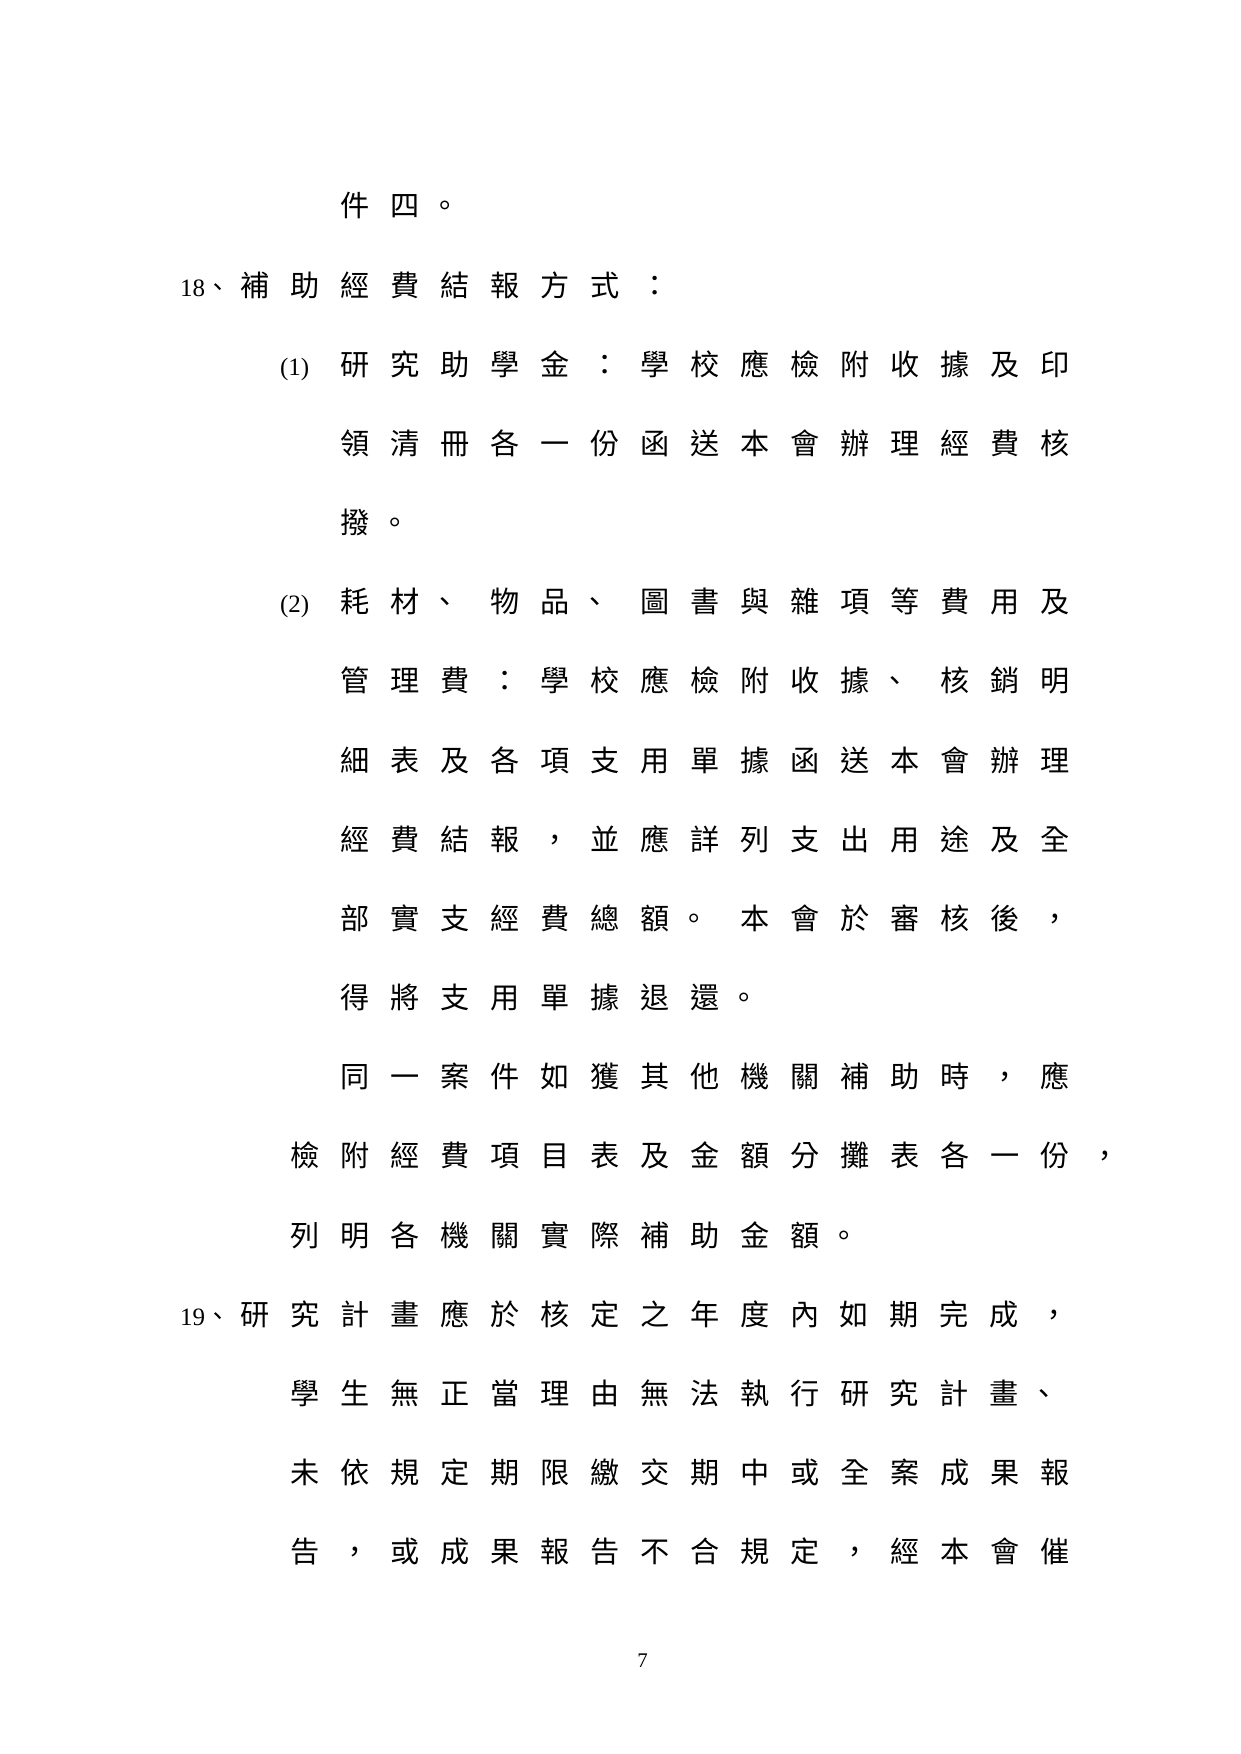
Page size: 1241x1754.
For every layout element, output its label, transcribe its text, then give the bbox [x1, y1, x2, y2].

list 補助經費結報方式： [180, 244, 1105, 323]
list 耗材、物品、圖書與雜項等費用及管理費：學校應檢附收據、核銷明細表及各項支用單據函送本會辦理經費結報，並應詳列支出用途及全部實支經費總額。本會於審核後，得將支用單據退還。 [268, 560, 1105, 1035]
list 研究計畫應於核定之年度內如期完成，學生無正當理由無法執行研究計畫、未依規定期限繳交期中或全案成果報告，或成果報告不合規定，經本會催 [180, 1273, 1105, 1589]
text 件四。 [327, 164, 1105, 244]
text 同一案件如獲其他機關補助時，應檢附經費項目表及金額分攤表各一份，列明各機關實際補助金額。 [268, 1035, 1105, 1273]
list 研究助學金：學校應檢附收據及印領清冊各一份函送本會辦理經費核撥。 [268, 323, 1105, 560]
